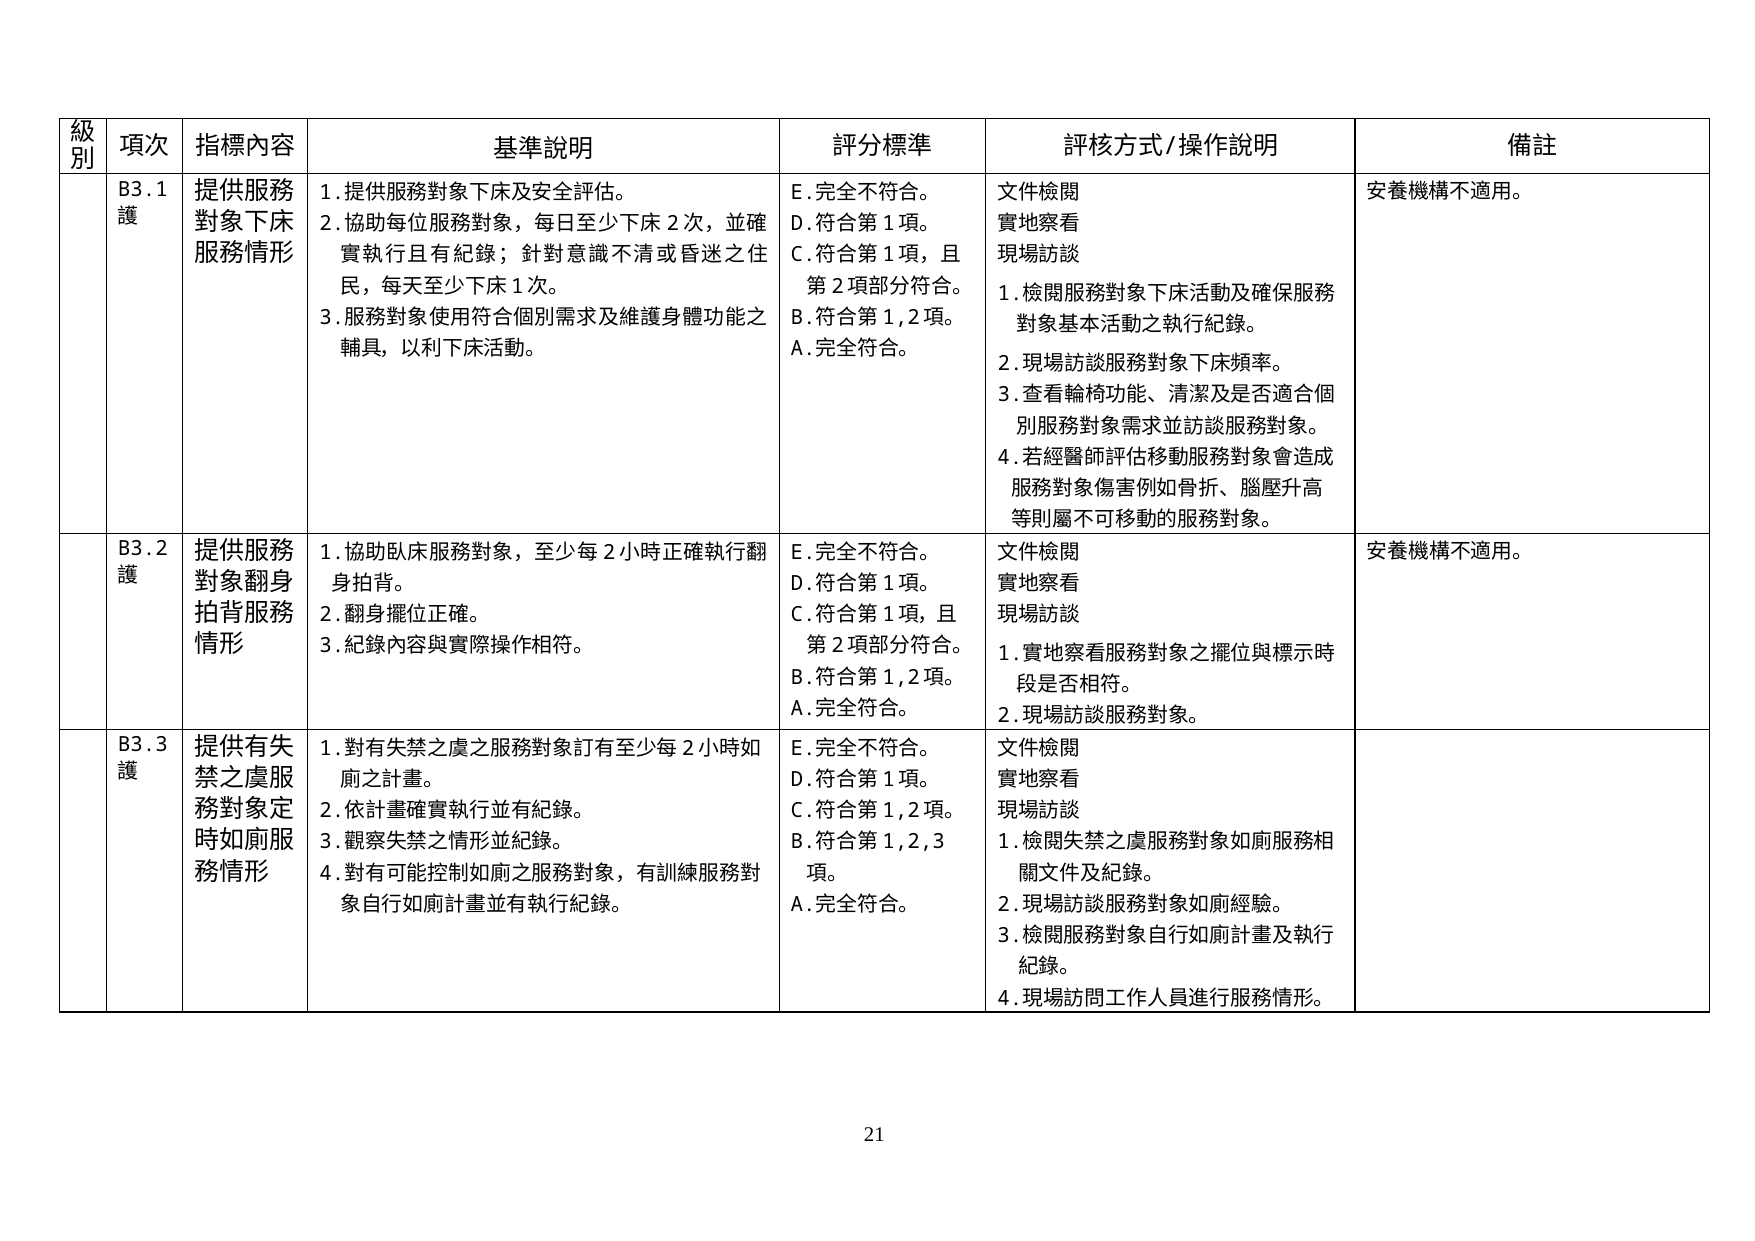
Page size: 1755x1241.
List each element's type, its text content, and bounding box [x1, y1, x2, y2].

table_header 指標內容 [183, 119, 307, 173]
table_cell 提供服務對象翻身拍背服務情形 [183, 534, 307, 729]
table_cell 提供有失禁之虞服務對象定時如廁服務情形 [183, 730, 307, 1011]
table_cell 提供服務對象下床服務情形 [183, 174, 307, 533]
table_cell 1.提供服務對象下床及安全評估。 2.協助每位服務對象，每日至少下床2次，並確實執行且有紀錄；針對意識不清或昏迷之住民，每天至少下床1次。 3.服務對象使用符合個別需求及維護身體功能之輔具，以利下床活動。 [308, 174, 779, 533]
table_cell 文件檢閱 實地察看 現場訪談 1.檢閱服務對象下床活動及確保服務對象基本活動之執行紀錄。 2.現場訪談服務對象下床頻率。 3.查看輪椅功能、清潔及是否適合個別服務對象需求並訪談服務對象。 4.若經醫師評估移動服務對象會造成服務對象傷害例如骨折、腦壓升高等則屬不可移動的服務對象。 [986, 174, 1354, 533]
table_header 基準說明 [308, 119, 779, 173]
table_header 級別 [60, 119, 106, 173]
table_cell 1.對有失禁之虞之服務對象訂有至少每2小時如廁之計畫。 2.依計畫確實執行並有紀錄。 3.觀察失禁之情形並紀錄。 4.對有可能控制如廁之服務對象，有訓練服務對象自行如廁計畫並有執行紀錄。 [308, 730, 779, 1011]
table_cell B3.3 護 [107, 730, 182, 1011]
table_header 備註 [1356, 119, 1709, 173]
table_cell E.完全不符合。 D.符合第1項。 C.符合第1,2項。 B.符合第1,2,3項。 A.完全符合。 [780, 730, 985, 1011]
table_cell 文件檢閱 實地察看 現場訪談 1.實地察看服務對象之擺位與標示時段是否相符。 2.現場訪談服務對象。 [986, 534, 1354, 729]
table_header 評分標準 [780, 119, 985, 173]
table_cell 安養機構不適用。 [1356, 534, 1709, 729]
table_header 評核方式/操作說明 [986, 119, 1354, 173]
table_cell [60, 730, 106, 1011]
table_cell E.完全不符合。 D.符合第1項。 C.符合第1項，且第2項部分符合。 B.符合第1,2項。 A.完全符合。 [780, 534, 985, 729]
table_cell 文件檢閱 實地察看 現場訪談 1.檢閱失禁之虞服務對象如廁服務相關文件及紀錄。 2.現場訪談服務對象如廁經驗。 3.檢閱服務對象自行如廁計畫及執行紀錄。 4.現場訪問工作人員進行服務情形。 [986, 730, 1354, 1011]
table_cell 1.協助臥床服務對象，至少每2小時正確執行翻身拍背。 2.翻身擺位正確。 3.紀錄內容與實際操作相符。 [308, 534, 779, 729]
table_cell [1356, 730, 1709, 1011]
table_cell E.完全不符合。 D.符合第1項。 C.符合第1項，且第2項部分符合。 B.符合第1,2項。 A.完全符合。 [780, 174, 985, 533]
table_cell [60, 174, 106, 533]
table_cell 安養機構不適用。 [1356, 174, 1709, 533]
table_header 項次 [107, 119, 182, 173]
table_cell [60, 534, 106, 729]
table_cell B3.1 護 [107, 174, 182, 533]
table_cell B3.2 護 [107, 534, 182, 729]
